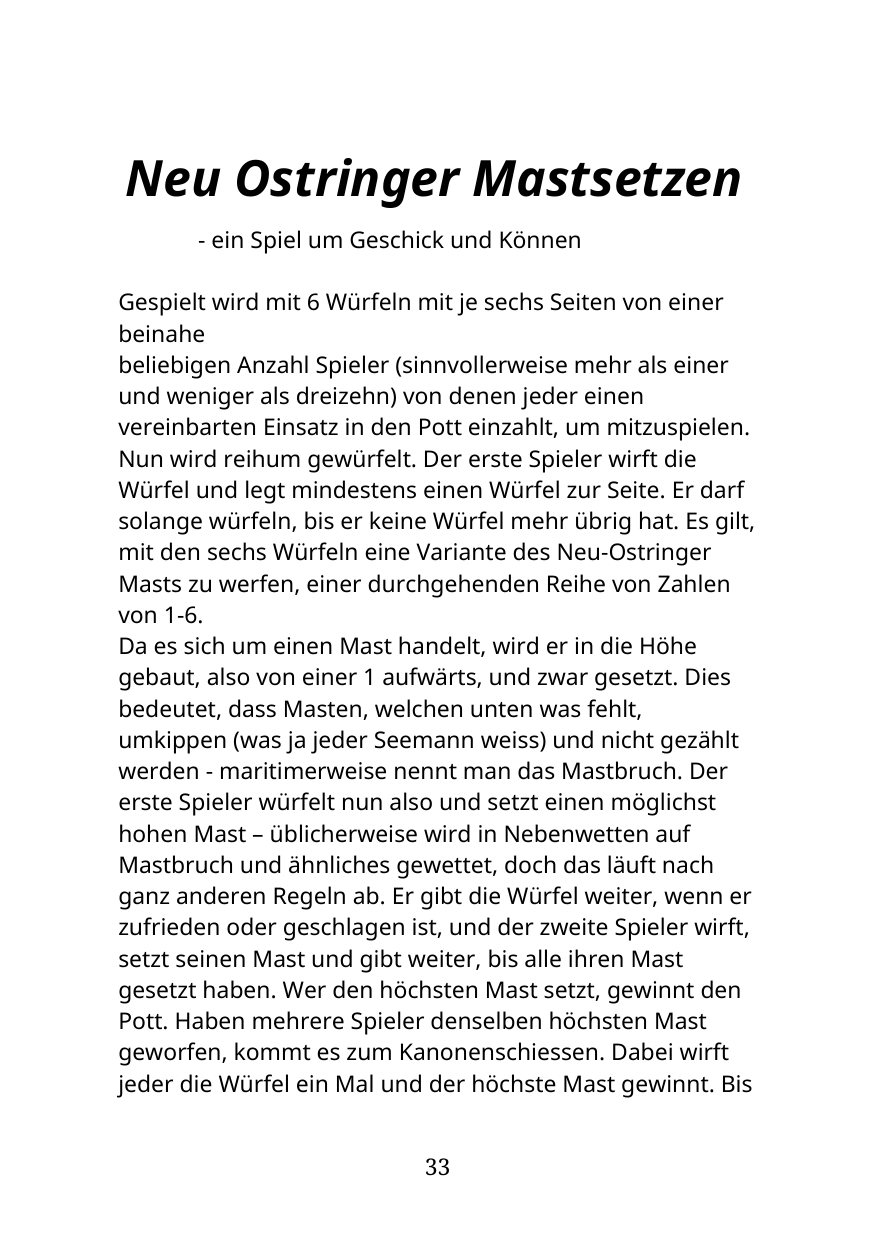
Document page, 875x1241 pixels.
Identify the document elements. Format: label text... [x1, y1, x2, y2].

text - ein Spiel um Geschick und Können [118, 224, 756, 255]
subtitle Neu Ostringer Mastsetzen [118, 143, 756, 211]
text Nun wird reihum gewürfelt. Der erste Spieler wirft die Würfel und legt mindestens einen Würfel zur Seite. Er darf solange würfeln, bis er keine Würfel mehr übrig hat. Es gilt, mit den sechs Würfeln eine Variante des Neu-Ostringer Masts zu werfen, einer durchgehenden Reihe von Zahlen von 1-6. [118, 442, 756, 630]
text Da es sich um einen Mast handelt, wird er in die Höhe gebaut, also von einer 1 aufwärts, und zwar gesetzt. Dies bedeutet, dass Masten, welchen unten was fehlt, umkippen (was ja jeder Seemann weiss) und nicht gezählt werden - maritimerweise nennt man das Mastbruch. Der erste Spieler würfelt nun also und setzt einen möglichst hohen Mast – üblicherweise wird in Nebenwetten auf Mastbruch und ähnliches gewettet, doch das läuft nach ganz anderen Regeln ab. Er gibt die Würfel weiter, wenn er zufrieden oder geschlagen ist, und der zweite Spieler wirft, setzt seinen Mast und gibt weiter, bis alle ihren Mast gesetzt haben. Wer den höchsten Mast setzt, gewinnt den Pott. Haben mehrere Spieler denselben höchsten Mast geworfen, kommt es zum Kanonenschiessen. Dabei wirft jeder die Würfel ein Mal und der höchste Mast gewinnt. Bis [118, 630, 756, 1099]
text beliebigen Anzahl Spieler (sinnvollerweise mehr als einer und weniger als dreizehn) von denen jeder einen vereinbarten Einsatz in den Pott einzahlt, um mitzuspielen. [118, 349, 756, 442]
text Gespielt wird mit 6 Würfeln mit je sechs Seiten von einer beinahe [118, 286, 756, 349]
